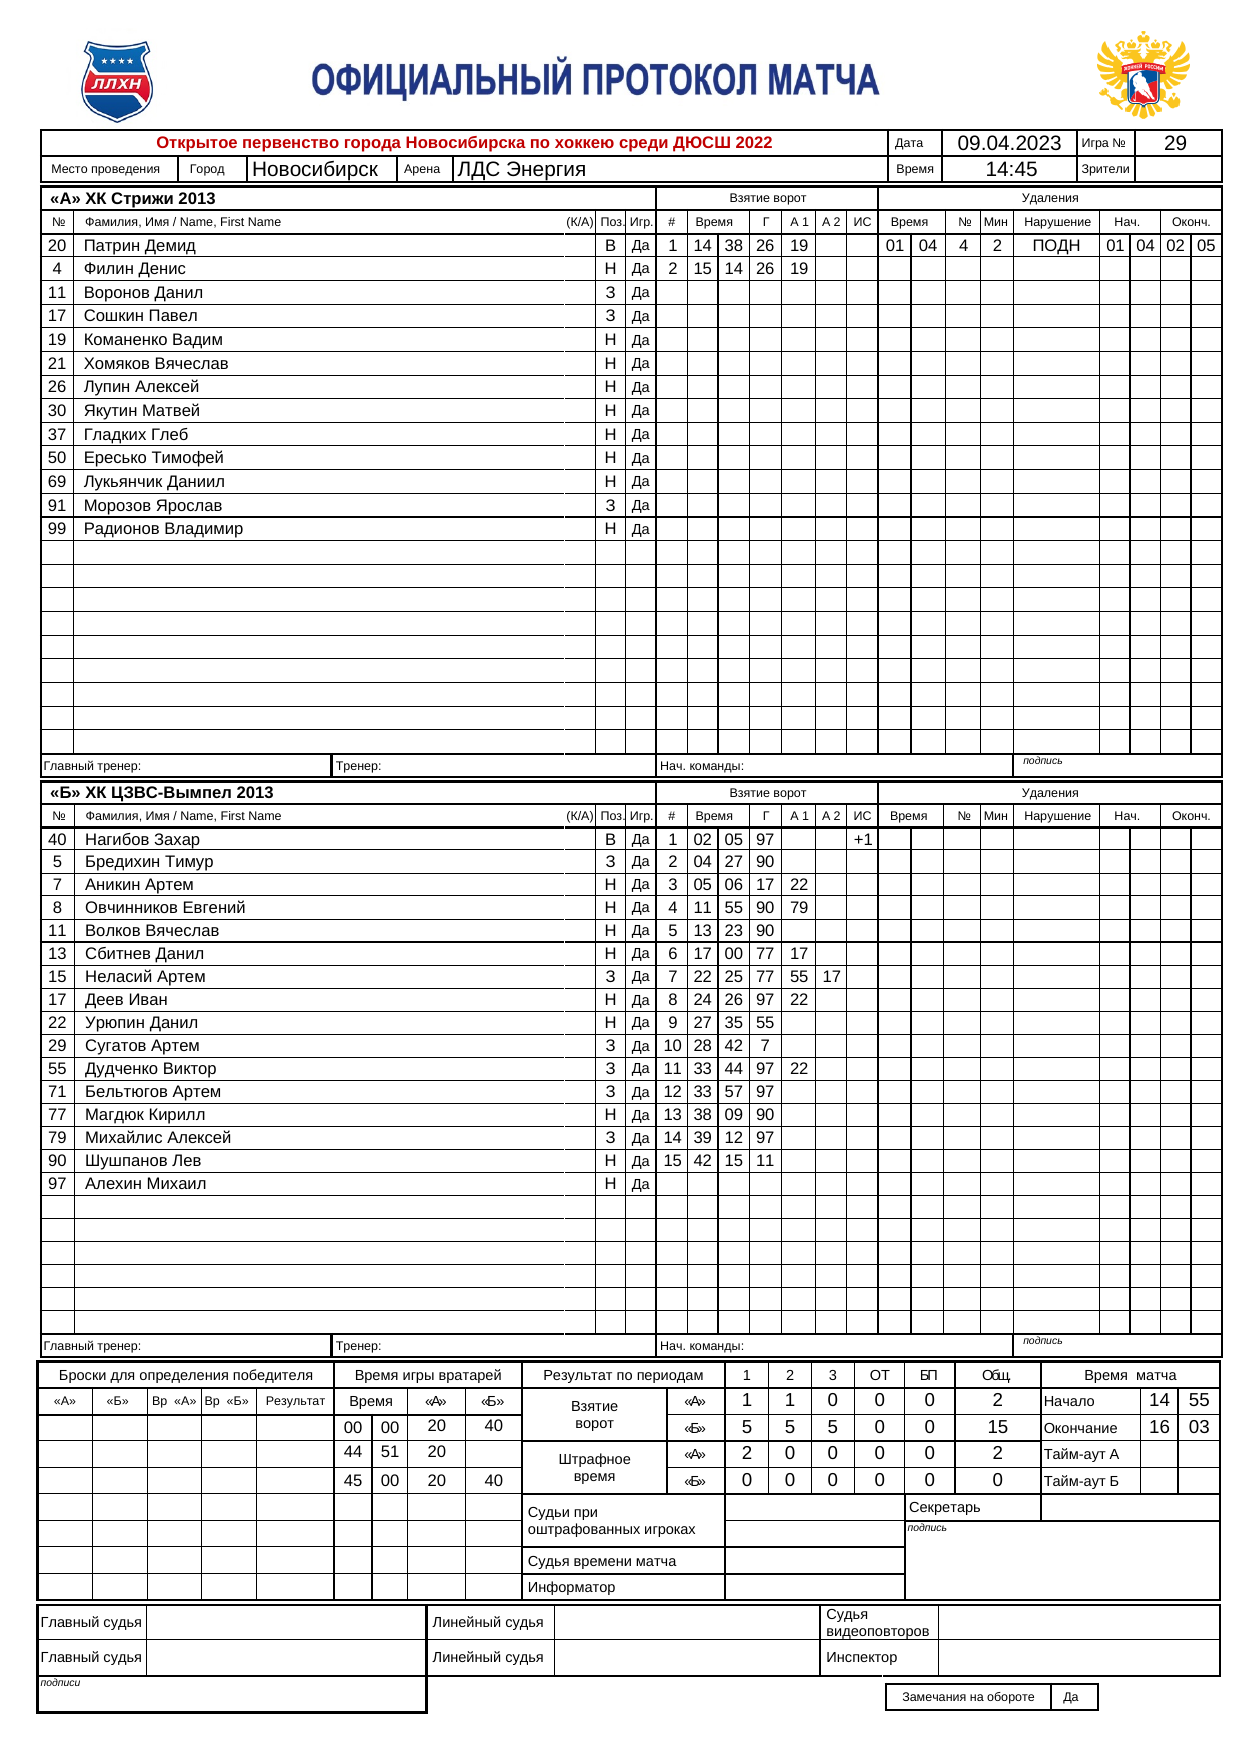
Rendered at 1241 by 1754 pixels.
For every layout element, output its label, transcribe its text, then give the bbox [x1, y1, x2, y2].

table_cell [1192, 470, 1221, 493]
table_cell [847, 707, 877, 729]
table_cell [816, 943, 846, 964]
table_cell [847, 1288, 877, 1310]
table_cell [847, 494, 877, 516]
table_cell 17 [782, 943, 815, 964]
table_cell [42, 1242, 74, 1264]
table_cell 39 [688, 1127, 717, 1149]
table_cell [912, 541, 945, 564]
table_cell [879, 850, 910, 872]
table_cell [1014, 399, 1099, 422]
table_cell [944, 1081, 980, 1103]
table_cell [688, 446, 717, 469]
table_cell [816, 494, 846, 516]
table_cell 23 [719, 920, 749, 941]
table_cell [1161, 1173, 1190, 1195]
table_cell Да [626, 446, 655, 469]
table_cell [1131, 1104, 1160, 1126]
table_cell [93, 1574, 147, 1599]
table_cell [74, 730, 564, 753]
table_cell [1014, 1058, 1099, 1079]
table_cell [1100, 896, 1129, 918]
table_cell Взятие ворот [523, 1389, 666, 1440]
table_cell [1192, 1173, 1221, 1195]
table_cell [688, 541, 717, 564]
table_cell 17 [816, 966, 846, 987]
table_cell [1161, 446, 1190, 469]
table_cell Главный тренер: [42, 755, 330, 776]
table_cell 4 [946, 235, 980, 256]
table_cell [565, 281, 595, 303]
table_cell ПОДН [1014, 235, 1099, 256]
table_cell [816, 707, 846, 729]
table_cell [946, 707, 980, 729]
table_cell [944, 1196, 980, 1218]
table_cell [93, 1468, 147, 1493]
table_cell [719, 281, 749, 303]
table_cell [879, 636, 910, 658]
table_cell Н [596, 257, 625, 280]
table_cell [1179, 1441, 1219, 1467]
table_cell [1014, 659, 1099, 682]
table_cell [981, 1196, 1013, 1218]
table_cell [816, 1219, 846, 1241]
table_cell [847, 1012, 877, 1033]
table_cell [39, 1441, 92, 1467]
table_cell Главный судья [39, 1640, 146, 1675]
table_cell [1131, 494, 1160, 516]
table_cell 6 [657, 943, 687, 964]
table_cell [847, 470, 877, 493]
table_cell 40 [466, 1416, 521, 1440]
table_cell Тайм-аут А [1042, 1441, 1140, 1467]
table_cell [816, 235, 846, 256]
table_cell [912, 1311, 943, 1333]
table_cell [257, 1416, 333, 1440]
table_cell [719, 683, 749, 706]
table_cell [782, 446, 815, 469]
table_cell [750, 423, 781, 445]
table_cell 97 [42, 1173, 74, 1195]
table_cell [912, 305, 945, 327]
table_cell [847, 376, 877, 398]
table_cell [944, 874, 980, 895]
table_cell 90 [750, 850, 781, 872]
table_cell [912, 565, 945, 587]
table_cell [1100, 920, 1129, 941]
table_cell [565, 730, 595, 753]
table_cell [946, 588, 980, 611]
table_cell 40 [466, 1468, 521, 1493]
table_cell З [596, 850, 625, 872]
table_cell [565, 943, 595, 964]
table_cell Г [750, 211, 781, 233]
table_cell [879, 328, 910, 351]
table_cell [42, 659, 73, 682]
table_cell [1014, 966, 1099, 987]
table_cell [912, 257, 945, 280]
table_cell [782, 328, 815, 351]
table_cell [657, 683, 687, 706]
table_cell № [42, 805, 74, 826]
table_cell [1192, 1058, 1221, 1079]
table_cell 14:45 [943, 157, 1076, 181]
table_cell [816, 423, 846, 445]
table_cell Тренер: [333, 755, 655, 776]
table_cell 09 [719, 1104, 749, 1126]
table_cell [944, 1150, 980, 1172]
table_cell [879, 730, 910, 753]
table_cell [148, 1468, 201, 1493]
table_cell [688, 1288, 717, 1310]
table_cell [1131, 874, 1160, 895]
table_cell [946, 376, 980, 398]
table_cell [1100, 1242, 1129, 1264]
table_cell Да [626, 305, 655, 327]
table_cell [1131, 281, 1160, 303]
table_cell 5 [769, 1415, 811, 1440]
table_cell [1131, 565, 1160, 587]
table_cell [879, 541, 910, 564]
table_cell [1100, 943, 1129, 964]
table_cell [1192, 376, 1221, 398]
table_cell [816, 829, 846, 849]
table_cell Место проведения [42, 157, 177, 181]
table_cell [1192, 683, 1221, 706]
table_cell [782, 1012, 815, 1033]
table_cell [1100, 829, 1129, 849]
table_cell [847, 874, 877, 895]
table_cell [944, 1219, 980, 1241]
table_cell Ересько Тимофей [74, 446, 564, 469]
table_cell Да [626, 850, 655, 872]
table_cell [879, 518, 910, 540]
table_cell [1161, 1035, 1190, 1057]
table_cell [912, 730, 945, 753]
table_cell [202, 1416, 256, 1440]
table_cell № [944, 805, 980, 826]
table_cell [1192, 1104, 1221, 1126]
table_cell [1192, 943, 1221, 964]
table_cell 1 [657, 235, 687, 256]
table_cell [879, 423, 910, 445]
table_cell [944, 1265, 980, 1287]
table_cell [750, 1219, 781, 1241]
table_cell [946, 659, 980, 682]
table_cell 26 [719, 989, 749, 1011]
table_cell Да [626, 494, 655, 516]
table_cell Время [688, 211, 749, 233]
table_cell [1161, 328, 1190, 351]
table_cell [555, 1640, 819, 1675]
table_cell Михайлис Алексей [75, 1127, 564, 1149]
table_cell [626, 730, 655, 753]
table_header Удаления [879, 188, 1221, 209]
table_cell [1192, 1288, 1221, 1310]
table_cell [1131, 423, 1160, 445]
table_cell [408, 1547, 465, 1573]
table_cell [1192, 305, 1221, 327]
table_cell # [657, 211, 687, 233]
table_cell [1100, 1173, 1129, 1195]
table_cell [688, 659, 717, 682]
table_cell Хомяков Вячеслав [74, 352, 564, 374]
table_cell [565, 305, 595, 327]
table_cell [1014, 328, 1099, 351]
table_cell [879, 1150, 910, 1172]
table_cell [879, 612, 910, 634]
table_cell [879, 1288, 910, 1310]
table_cell # [657, 805, 687, 826]
table_cell [39, 1416, 92, 1440]
table_cell А 1 [782, 805, 815, 826]
table_cell [1131, 612, 1160, 634]
table_cell [93, 1416, 147, 1440]
table_cell [847, 1173, 877, 1195]
table_cell [1161, 423, 1190, 445]
table_cell Да [626, 966, 655, 987]
table_cell А 2 [816, 211, 846, 233]
table_cell [782, 659, 815, 682]
table_cell [688, 423, 717, 445]
table_cell 30 [42, 399, 73, 422]
table_cell Да [626, 896, 655, 918]
table_cell [750, 588, 781, 611]
table_cell [565, 829, 595, 849]
table_cell Да [626, 235, 655, 256]
table_cell [688, 636, 717, 658]
table_cell [879, 659, 910, 682]
table_cell [1100, 1196, 1129, 1218]
table_cell [981, 423, 1013, 445]
table_cell 0 [769, 1468, 811, 1493]
table_cell [879, 1242, 910, 1264]
table_cell [847, 541, 877, 564]
table_cell [1014, 1081, 1099, 1103]
table_cell 42 [688, 1150, 717, 1172]
table_cell 8 [42, 896, 74, 918]
table_header 29 [1136, 131, 1221, 155]
table_cell «А» [668, 1389, 724, 1413]
table_cell Время [879, 211, 945, 233]
table_cell 5 [657, 920, 687, 941]
table_cell [1014, 1311, 1099, 1333]
table_cell [565, 518, 595, 540]
table_cell 77 [750, 943, 781, 964]
table_cell [74, 612, 564, 634]
table_cell Тайм-аут Б [1042, 1468, 1140, 1493]
table_cell [1131, 1196, 1160, 1218]
table_cell [565, 707, 595, 729]
table_cell Бредихин Тимур [75, 850, 564, 872]
table_cell [565, 1012, 595, 1033]
table_cell [1014, 376, 1099, 398]
table_cell [946, 352, 980, 374]
table_cell [946, 541, 980, 564]
table_cell [1192, 707, 1221, 729]
table_cell [719, 1311, 749, 1333]
table_cell Лукьянчик Даниил [74, 470, 564, 493]
table_cell Вр «А» [148, 1389, 201, 1413]
table_header Удаления [879, 783, 1221, 803]
table_cell подписи [39, 1677, 425, 1711]
table_cell 20 [408, 1468, 465, 1493]
table_cell [596, 707, 625, 729]
table_cell [912, 1012, 943, 1033]
table_cell Да [626, 1035, 655, 1057]
table_cell [688, 588, 717, 611]
table_cell [782, 683, 815, 706]
table_cell [719, 588, 749, 611]
table_cell [944, 1104, 980, 1126]
table_cell [596, 612, 625, 634]
table_cell [75, 1196, 564, 1218]
table_cell 15 [719, 1150, 749, 1172]
table_cell [1100, 565, 1129, 587]
table_cell 42 [719, 1035, 749, 1057]
table_cell Н [596, 1173, 625, 1195]
table_cell [565, 1150, 595, 1172]
table_cell [1161, 1196, 1190, 1218]
table_cell Волков Вячеслав [75, 920, 564, 941]
table_cell [816, 281, 846, 303]
table_cell [626, 1265, 655, 1287]
table_cell 1 [726, 1389, 768, 1413]
table_cell [74, 588, 564, 611]
table_cell [1161, 989, 1190, 1011]
table_cell [1192, 896, 1221, 918]
table_cell [912, 1104, 943, 1126]
table_cell [1161, 494, 1190, 516]
table_cell Окончание [1042, 1415, 1140, 1440]
table_cell [75, 1265, 564, 1287]
table_cell [1192, 1150, 1221, 1172]
table_cell № [42, 211, 73, 233]
table_cell [555, 1606, 819, 1639]
table_cell [1014, 1242, 1099, 1264]
table_cell З [596, 1081, 625, 1103]
table_cell [373, 1547, 407, 1573]
table_cell [147, 1606, 425, 1639]
table_cell 50 [42, 446, 73, 469]
table_cell Информатор [523, 1575, 724, 1599]
table_cell [879, 565, 910, 587]
table_cell [1161, 518, 1190, 540]
table_cell 05 [688, 874, 717, 895]
table_cell 8 [657, 989, 687, 1011]
table_cell [847, 612, 877, 634]
table_cell [847, 966, 877, 987]
table_cell [1014, 352, 1099, 374]
table_cell [1014, 920, 1099, 941]
table_cell [944, 896, 980, 918]
table_cell [847, 1081, 877, 1103]
table_cell [1192, 352, 1221, 374]
table_cell [657, 1311, 687, 1333]
table_cell [981, 257, 1013, 280]
table_cell [981, 1012, 1013, 1033]
table_header Время матча [1042, 1363, 1219, 1387]
table_cell [1131, 1035, 1160, 1057]
table_cell [981, 1265, 1013, 1287]
table_cell [1014, 518, 1099, 540]
table_cell [657, 612, 687, 634]
table_cell [912, 588, 945, 611]
table_cell [912, 376, 945, 398]
table_cell [1161, 1265, 1190, 1287]
table_cell Н [596, 518, 625, 540]
table_cell [726, 1521, 904, 1546]
table_cell [719, 659, 749, 682]
table_cell [719, 1265, 749, 1287]
table_cell Судья видеоповторов [821, 1606, 938, 1639]
table_cell [596, 683, 625, 706]
table_cell [981, 1127, 1013, 1149]
table_cell [1100, 541, 1129, 564]
table_cell Нач. [1100, 805, 1160, 826]
table_cell [726, 1575, 904, 1599]
table_cell 0 [769, 1442, 811, 1467]
picture [5, 28, 1197, 129]
table_cell [1014, 874, 1099, 895]
table_cell [565, 1104, 595, 1126]
table_cell [750, 1196, 781, 1218]
table_cell [657, 305, 687, 327]
table_cell [912, 874, 943, 895]
table_cell [1161, 1012, 1190, 1033]
table_cell [1131, 446, 1160, 469]
table_cell [1100, 1035, 1129, 1057]
table_cell [750, 730, 781, 753]
table_cell 05 [719, 829, 749, 849]
table_cell Время [688, 805, 749, 826]
table_cell 71 [42, 1081, 74, 1103]
table_cell [202, 1441, 256, 1467]
table_cell 11 [750, 1150, 781, 1172]
table_cell [816, 1012, 846, 1033]
table_cell [782, 1150, 815, 1172]
table_cell [782, 541, 815, 564]
table_cell [879, 399, 910, 422]
table_cell [75, 1219, 564, 1241]
table_cell Время [879, 805, 943, 826]
table_cell 0 [812, 1468, 854, 1493]
table_cell [335, 1574, 371, 1599]
table_cell Команенко Вадим [74, 328, 564, 351]
table_cell 17 [750, 874, 781, 895]
table_cell [944, 829, 980, 849]
table_cell 0 [855, 1442, 904, 1467]
table_cell 57 [719, 1081, 749, 1103]
table_cell Секретарь [906, 1495, 1040, 1520]
table_cell 19 [782, 257, 815, 280]
table_header Да [1052, 1685, 1097, 1709]
table_cell [1179, 1468, 1219, 1493]
table_cell [1161, 1288, 1190, 1310]
table_cell [565, 423, 595, 445]
table_cell 22 [782, 874, 815, 895]
table_cell подпись [1014, 1335, 1221, 1356]
table_cell В [596, 235, 625, 256]
table_cell [750, 612, 781, 634]
table_cell [202, 1494, 256, 1520]
table_cell 97 [750, 1127, 781, 1149]
table_cell Овчинников Евгений [75, 896, 564, 918]
table_cell [912, 989, 943, 1011]
table_cell [1192, 1219, 1221, 1241]
table_cell [816, 1127, 846, 1149]
table_cell Игр. [626, 805, 655, 826]
table_cell 97 [750, 1081, 781, 1103]
table_cell [1131, 1173, 1160, 1195]
table_cell [626, 541, 655, 564]
table_cell [1131, 659, 1160, 682]
table_cell [782, 352, 815, 374]
table_cell ИС [847, 211, 877, 233]
table_cell 0 [905, 1389, 954, 1413]
table_cell [657, 659, 687, 682]
table_cell Результат [257, 1389, 333, 1413]
table_cell [1014, 1288, 1099, 1310]
table_cell [596, 541, 625, 564]
table_cell [42, 565, 73, 587]
table_cell [565, 494, 595, 516]
table_cell 90 [750, 920, 781, 941]
table_cell [1014, 1104, 1099, 1126]
table_cell [750, 636, 781, 658]
table_cell [879, 874, 910, 895]
table_cell [981, 1035, 1013, 1057]
table_cell [1192, 565, 1221, 587]
table_cell [1100, 257, 1129, 280]
table_cell [42, 1196, 74, 1218]
table_cell [816, 399, 846, 422]
table_cell [202, 1574, 256, 1599]
table_cell [816, 518, 846, 540]
table_cell [1100, 588, 1129, 611]
table_cell [373, 1494, 407, 1520]
table_cell [148, 1494, 201, 1520]
table_cell [816, 636, 846, 658]
table_cell [847, 1150, 877, 1172]
table_cell 0 [956, 1468, 1040, 1493]
table_cell [847, 1035, 877, 1057]
table_cell подпись [1014, 755, 1221, 776]
table_cell «А» [39, 1389, 92, 1413]
table_cell [1131, 920, 1160, 941]
table_cell [657, 1219, 687, 1241]
table_cell 5 [812, 1415, 854, 1440]
table_cell Шушпанов Лев [75, 1150, 564, 1172]
table_cell [981, 850, 1013, 872]
table_cell [1131, 966, 1160, 987]
table_cell [1014, 470, 1099, 493]
table_cell [42, 683, 73, 706]
table_cell [782, 423, 815, 445]
table_cell [816, 1104, 846, 1126]
table_cell [202, 1468, 256, 1493]
table_cell [1100, 281, 1129, 303]
table_cell [565, 1173, 595, 1195]
table_cell Судья времени матча [523, 1548, 724, 1573]
table_cell [688, 470, 717, 493]
table_cell Да [626, 1150, 655, 1172]
table_cell 00 [335, 1416, 371, 1440]
table_cell [1161, 943, 1190, 964]
table_cell [565, 1058, 595, 1079]
table_cell [946, 494, 980, 516]
table_cell [657, 376, 687, 398]
table_cell Н [596, 328, 625, 351]
table_cell 2 [956, 1389, 1040, 1413]
table_cell 15 [956, 1415, 1040, 1440]
table_cell [879, 257, 910, 280]
table_cell [1141, 1468, 1177, 1493]
table_cell 44 [719, 1058, 749, 1079]
table_cell 90 [750, 1104, 781, 1126]
table_cell [1161, 565, 1190, 587]
table_cell Бельтюгов Артем [75, 1081, 564, 1103]
table_cell [657, 636, 687, 658]
table_cell [257, 1494, 333, 1520]
table_cell [257, 1521, 333, 1546]
table_cell [1100, 966, 1129, 987]
table_cell 00 [719, 943, 749, 964]
table_cell [1161, 920, 1190, 941]
table_cell 03 [1179, 1415, 1219, 1440]
table_cell [1192, 257, 1221, 280]
table_cell 17 [42, 305, 73, 327]
table_cell [847, 943, 877, 964]
table_cell [782, 588, 815, 611]
table_cell [626, 683, 655, 706]
table_cell [466, 1441, 521, 1467]
table_cell 01 [1100, 235, 1129, 256]
table_cell 22 [688, 966, 717, 987]
table_cell 06 [719, 874, 749, 895]
table_cell Нарушение [1014, 211, 1099, 233]
table_cell [1014, 829, 1099, 849]
table_cell [688, 328, 717, 351]
table_cell [42, 1311, 74, 1333]
table_cell [847, 1219, 877, 1241]
table_cell [657, 1173, 687, 1195]
table_cell 2 [726, 1442, 768, 1467]
table_cell 97 [750, 829, 781, 849]
table_cell 29 [42, 1035, 74, 1057]
table_cell З [596, 494, 625, 516]
table_cell [879, 470, 910, 493]
table_cell [847, 235, 877, 256]
table_cell [946, 446, 980, 469]
table_cell [565, 565, 595, 587]
table_cell [1014, 636, 1099, 658]
table_cell [565, 376, 595, 398]
table_cell [981, 518, 1013, 540]
table_cell [719, 494, 749, 516]
table_cell [257, 1468, 333, 1493]
table_cell Н [596, 874, 625, 895]
table_cell 90 [42, 1150, 74, 1172]
table_cell [1192, 588, 1221, 611]
table_cell [1161, 659, 1190, 682]
table_cell Да [626, 423, 655, 445]
table_cell Н [596, 423, 625, 445]
table_cell [981, 966, 1013, 987]
table_cell [688, 1219, 717, 1241]
table_cell [912, 1196, 943, 1218]
table_header Игра № [1078, 131, 1134, 155]
table_cell 0 [905, 1415, 954, 1440]
table_cell [93, 1441, 147, 1467]
table_cell 17 [688, 943, 717, 964]
table_cell [1161, 399, 1190, 422]
table_cell [981, 636, 1013, 658]
table_cell [626, 1311, 655, 1333]
table_cell Мин [981, 211, 1013, 233]
table_cell [879, 1173, 910, 1195]
table_cell [39, 1494, 92, 1520]
table_cell [912, 707, 945, 729]
table_cell [912, 920, 943, 941]
table_cell [565, 470, 595, 493]
table_cell [946, 636, 980, 658]
table_cell 69 [42, 470, 73, 493]
table_cell [879, 1265, 910, 1287]
table_cell [719, 446, 749, 469]
table_cell [1161, 707, 1190, 729]
table_cell [782, 1104, 815, 1126]
table_cell 13 [688, 920, 717, 941]
table_cell [93, 1494, 147, 1520]
table_cell 14 [1141, 1389, 1177, 1413]
table_cell 27 [688, 1012, 717, 1033]
table_cell [688, 730, 717, 753]
table_cell [1014, 588, 1099, 611]
table_cell Лупин Алексей [74, 376, 564, 398]
table_cell 44 [335, 1441, 371, 1467]
table_cell [565, 352, 595, 374]
table_cell 28 [688, 1035, 717, 1057]
table_cell Урюпин Данил [75, 1012, 564, 1033]
table_cell [782, 1173, 815, 1195]
table_cell [75, 1242, 564, 1264]
table_cell [39, 1521, 92, 1546]
table_cell Нагибов Захар [75, 829, 564, 849]
table_cell Поз. [596, 211, 625, 233]
table_cell [147, 1640, 425, 1675]
table_cell [879, 588, 910, 611]
table_cell [912, 1150, 943, 1172]
table_cell [939, 1640, 1219, 1675]
table_cell [1161, 376, 1190, 398]
table_cell [657, 1196, 687, 1218]
table_cell [565, 636, 595, 658]
table_cell [981, 588, 1013, 611]
table_cell [148, 1574, 201, 1599]
table_cell № [946, 211, 980, 233]
table_cell [782, 518, 815, 540]
table_cell [944, 1035, 980, 1057]
table_cell 9 [657, 1012, 687, 1033]
table_cell [1192, 1081, 1221, 1103]
table_cell 17 [42, 989, 74, 1011]
table_cell [75, 1311, 564, 1333]
table_header Результат по периодам [523, 1363, 724, 1387]
table_cell [626, 588, 655, 611]
table_cell [1014, 707, 1099, 729]
table_cell [1099, 1682, 1220, 1711]
table_cell [883, 1677, 1220, 1681]
table_cell [719, 612, 749, 634]
table_cell ИС [847, 805, 877, 826]
table_cell [596, 1265, 625, 1287]
table_cell [565, 446, 595, 469]
table_cell [782, 1265, 815, 1287]
table_cell [1131, 376, 1160, 398]
table_cell [1131, 305, 1160, 327]
table_cell [726, 1495, 904, 1520]
table_cell [946, 518, 980, 540]
table_cell [847, 989, 877, 1011]
table_header Дата [889, 131, 941, 155]
table_cell [1131, 1288, 1160, 1310]
table_cell 10 [657, 1035, 687, 1057]
table_cell 04 [1131, 235, 1160, 256]
table_cell [657, 1242, 687, 1264]
table_cell [657, 470, 687, 493]
table_cell [466, 1521, 521, 1546]
table_cell [1014, 1127, 1099, 1149]
table_cell Да [626, 1173, 655, 1195]
table_cell [1192, 850, 1221, 872]
table_cell «Б » [466, 1389, 521, 1413]
table_cell [816, 257, 846, 280]
table_cell [1192, 541, 1221, 564]
table_cell 2 [981, 235, 1013, 256]
table_cell [565, 1265, 595, 1287]
table_cell [1100, 1150, 1129, 1172]
table_cell [1131, 1058, 1160, 1079]
table_cell 55 [750, 1012, 781, 1033]
table_cell [565, 257, 595, 280]
table_cell [847, 281, 877, 303]
table_cell [879, 1035, 910, 1057]
table_cell [847, 1127, 877, 1149]
table_cell [1100, 494, 1129, 516]
table_cell [750, 1173, 781, 1195]
table_cell [847, 446, 877, 469]
table_cell [750, 494, 781, 516]
table_cell 38 [719, 235, 749, 256]
table_cell [981, 896, 1013, 918]
table_cell 0 [855, 1468, 904, 1493]
table_cell [1131, 328, 1160, 351]
table_cell [782, 636, 815, 658]
table_cell Н [596, 1150, 625, 1172]
table_cell [816, 1242, 846, 1264]
table_cell Оконч. [1161, 211, 1221, 233]
table_header ОТ [855, 1363, 904, 1387]
table_cell [816, 1196, 846, 1218]
table_cell [688, 305, 717, 327]
table_cell [1131, 352, 1160, 374]
table_cell [565, 966, 595, 987]
table_cell [782, 730, 815, 753]
table_cell [1131, 1081, 1160, 1103]
table_cell [847, 352, 877, 374]
table_cell [657, 494, 687, 516]
table_cell [373, 1521, 407, 1546]
table_cell [1014, 989, 1099, 1011]
table_cell [1192, 966, 1221, 987]
table_cell [816, 659, 846, 682]
table_cell [335, 1494, 371, 1520]
table_cell [565, 399, 595, 422]
table_cell [1014, 683, 1099, 706]
table_cell 21 [42, 352, 73, 374]
table_header Время игры вратарей [335, 1363, 521, 1387]
table_cell [1014, 1012, 1099, 1033]
table_cell [688, 612, 717, 634]
table_cell [1100, 850, 1129, 872]
table_cell [1192, 989, 1221, 1011]
table_cell [847, 305, 877, 327]
table_cell Сугатов Артем [75, 1035, 564, 1057]
table_cell 11 [688, 896, 717, 918]
table_cell [1100, 1012, 1129, 1033]
table_cell [565, 235, 595, 256]
table_cell 04 [688, 850, 717, 872]
table_cell Вр «Б» [202, 1389, 256, 1413]
table_cell [1131, 399, 1160, 422]
table_cell [879, 1127, 910, 1149]
table_header 3 [812, 1363, 854, 1387]
table_cell [912, 829, 943, 849]
table_cell Судьи при оштрафованных игроках [523, 1495, 724, 1546]
table_cell [1131, 1219, 1160, 1241]
table_cell [1131, 588, 1160, 611]
table_cell [1192, 1311, 1221, 1333]
table_cell [719, 565, 749, 587]
table_cell [565, 328, 595, 351]
table_cell 40 [42, 829, 74, 849]
table_cell [750, 659, 781, 682]
table_cell [565, 1196, 595, 1218]
table_cell [719, 399, 749, 422]
table_cell [719, 376, 749, 398]
table_header Замечания на обороте [887, 1685, 1050, 1709]
table_cell [1100, 659, 1129, 682]
table_cell Мин [981, 805, 1013, 826]
table_cell [944, 1242, 980, 1264]
table_cell [912, 352, 945, 374]
table_cell [981, 1311, 1013, 1333]
table_cell [750, 281, 781, 303]
table_cell [1192, 1012, 1221, 1033]
table_cell [782, 399, 815, 422]
table_cell 22 [42, 1012, 74, 1033]
table_cell [944, 943, 980, 964]
table_cell Фамилия, Имя / Name, First Name [74, 211, 565, 233]
table_cell [750, 352, 781, 374]
table_cell [688, 1265, 717, 1287]
table_cell [257, 1547, 333, 1573]
table_cell Новосибирск [248, 157, 396, 181]
table_cell 00 [373, 1468, 407, 1493]
table_header Взятие ворот [657, 783, 877, 803]
table_cell Да [626, 328, 655, 351]
table_cell [408, 1574, 465, 1599]
table_cell 12 [719, 1127, 749, 1149]
table_cell [1131, 541, 1160, 564]
table_cell 33 [688, 1058, 717, 1079]
table_cell [1014, 1150, 1099, 1172]
table_cell [879, 1058, 910, 1079]
table_cell Время [335, 1389, 407, 1413]
table_cell Город [179, 157, 246, 181]
table_cell Да [626, 470, 655, 493]
table_cell [912, 423, 945, 445]
table_cell [879, 1012, 910, 1033]
table_cell [1100, 328, 1129, 351]
table_cell [1161, 281, 1190, 303]
table_cell [1192, 636, 1221, 658]
table_cell [1192, 281, 1221, 303]
table_cell [39, 1574, 92, 1599]
table_cell [981, 659, 1013, 682]
table_cell [782, 1288, 815, 1310]
table_cell 77 [750, 966, 781, 987]
table_cell [335, 1521, 371, 1546]
table_cell Н [596, 896, 625, 918]
table_cell 2 [956, 1442, 1040, 1467]
table_cell [1100, 1288, 1129, 1310]
table_cell [981, 352, 1013, 374]
table_cell [981, 565, 1013, 587]
table_cell [1161, 1081, 1190, 1103]
table_cell [750, 1311, 781, 1333]
table_cell [879, 989, 910, 1011]
table_cell [1131, 850, 1160, 872]
table_cell [148, 1547, 201, 1573]
table_cell [1192, 730, 1221, 753]
table_cell [719, 305, 749, 327]
table_cell [657, 565, 687, 587]
table_cell [816, 1058, 846, 1079]
table_cell [879, 1219, 910, 1241]
table_cell [847, 683, 877, 706]
table_cell 7 [750, 1035, 781, 1057]
table_cell [1131, 683, 1160, 706]
table_cell [42, 1265, 74, 1287]
table_cell 01 [879, 235, 910, 256]
table_cell [1100, 707, 1129, 729]
table_cell Арена [398, 157, 452, 181]
table_cell [981, 399, 1013, 422]
table_cell 27 [719, 850, 749, 872]
table_cell [1161, 1127, 1190, 1149]
table_cell [912, 659, 945, 682]
table_cell [981, 829, 1013, 849]
table_cell [565, 541, 595, 564]
table_cell [1014, 305, 1099, 327]
table_cell [1100, 612, 1129, 634]
table_cell [565, 1311, 595, 1333]
table_cell [782, 1035, 815, 1057]
table_cell [719, 1219, 749, 1241]
table_cell Тренер: [333, 1335, 655, 1356]
table_cell [565, 1242, 595, 1264]
table_cell [816, 896, 846, 918]
table_cell Штрафное время [523, 1442, 666, 1493]
table_cell Да [626, 1058, 655, 1079]
table_cell [847, 1104, 877, 1126]
table_cell [847, 920, 877, 941]
table_cell [1161, 730, 1190, 753]
table_cell [1014, 1219, 1099, 1241]
table_cell [719, 423, 749, 445]
table_cell [1161, 305, 1190, 327]
table_cell [1131, 1242, 1160, 1264]
table_cell [782, 470, 815, 493]
table_cell Патрин Демид [74, 235, 564, 256]
table_cell [981, 1219, 1013, 1241]
table_cell [657, 328, 687, 351]
table_cell [1141, 1441, 1177, 1467]
table_cell [944, 1173, 980, 1195]
table_cell [688, 565, 717, 587]
table_cell [939, 1606, 1219, 1639]
table_cell [657, 399, 687, 422]
table_cell [816, 352, 846, 374]
table_cell [912, 1058, 943, 1079]
table_cell [565, 989, 595, 1011]
table_cell [565, 1081, 595, 1103]
table_cell [1192, 446, 1221, 469]
table_cell [946, 281, 980, 303]
table_cell «Б» [668, 1415, 724, 1440]
table_cell [93, 1521, 147, 1546]
table_cell [912, 518, 945, 540]
table_cell [39, 1468, 92, 1493]
table_cell [816, 850, 846, 872]
table_cell [782, 305, 815, 327]
table_cell [816, 1311, 846, 1333]
table_cell [257, 1574, 333, 1599]
table_cell Игр. [626, 211, 655, 233]
table_cell [981, 494, 1013, 516]
table_cell [1042, 1495, 1219, 1520]
table_cell [847, 518, 877, 540]
table_cell [1014, 896, 1099, 918]
table_cell З [596, 966, 625, 987]
table_cell 02 [688, 829, 717, 849]
table_cell [816, 588, 846, 611]
table_cell [657, 541, 687, 564]
table_cell Да [626, 989, 655, 1011]
table_cell Аникин Артем [75, 874, 564, 895]
table_cell [1100, 446, 1129, 469]
table_cell [816, 1081, 846, 1103]
table_cell Н [596, 989, 625, 1011]
table_cell 15 [688, 257, 717, 280]
table_cell [879, 966, 910, 987]
table_cell [750, 1265, 781, 1287]
table_cell [981, 683, 1013, 706]
table_cell З [596, 1058, 625, 1079]
table_cell [1100, 1127, 1129, 1149]
table_cell [912, 470, 945, 493]
table_cell Начало [1042, 1389, 1140, 1413]
table_cell [816, 989, 846, 1011]
table_cell [1014, 541, 1099, 564]
table_cell [816, 1150, 846, 1172]
table_cell [565, 683, 595, 706]
table_cell [373, 1574, 407, 1599]
table_cell ЛДС Энергия [454, 157, 887, 181]
table_header «А» ХК Стрижи 2013 [42, 188, 655, 209]
table_cell Г [750, 805, 781, 826]
table_cell [782, 829, 815, 849]
table_cell [657, 352, 687, 374]
table_cell [1192, 920, 1221, 941]
table_cell [74, 636, 564, 658]
table_cell [1100, 636, 1129, 658]
table_cell Да [626, 829, 655, 849]
table_cell [1014, 730, 1099, 753]
table_cell [1100, 1219, 1129, 1241]
table_cell [981, 1150, 1013, 1172]
table_cell «А» [408, 1389, 465, 1413]
table_cell [565, 874, 595, 895]
table_cell Да [626, 874, 655, 895]
table_cell [847, 636, 877, 658]
table_cell [565, 920, 595, 941]
table_cell [946, 612, 980, 634]
table_cell Н [596, 1104, 625, 1126]
table_cell [847, 659, 877, 682]
table_cell [1100, 1104, 1129, 1126]
table_cell [688, 1173, 717, 1195]
table_cell [42, 1288, 74, 1310]
table_cell [816, 612, 846, 634]
table_cell [981, 470, 1013, 493]
table_cell [1161, 257, 1190, 280]
table_cell Нарушение [1014, 805, 1099, 826]
table_cell [42, 636, 73, 658]
table_cell [1014, 850, 1099, 872]
table_cell 97 [750, 989, 781, 1011]
table_cell [847, 1265, 877, 1287]
table_cell [42, 541, 73, 564]
table_cell [428, 1677, 882, 1711]
table_cell [688, 399, 717, 422]
table_cell [657, 518, 687, 540]
table_cell [816, 920, 846, 941]
table_cell [981, 874, 1013, 895]
table_cell [981, 730, 1013, 753]
table_cell [202, 1521, 256, 1546]
table_cell [1014, 446, 1099, 469]
table_cell 13 [42, 943, 74, 964]
table_cell [596, 1311, 625, 1333]
table_cell 90 [750, 896, 781, 918]
table_cell [750, 1288, 781, 1310]
table_cell 97 [750, 1058, 781, 1079]
table_cell 99 [42, 518, 73, 540]
table_cell [688, 707, 717, 729]
table_cell [879, 305, 910, 327]
table_cell Дудченко Виктор [75, 1058, 564, 1079]
table_cell [782, 565, 815, 587]
table_cell [981, 920, 1013, 941]
table_cell Зрители [1078, 157, 1134, 181]
table_cell [1192, 494, 1221, 516]
table_cell [75, 1288, 564, 1310]
table_cell Да [626, 281, 655, 303]
table_cell [596, 636, 625, 658]
table_cell 5 [726, 1415, 768, 1440]
table_cell [750, 305, 781, 327]
table_cell 19 [42, 328, 73, 351]
table_cell 12 [657, 1081, 687, 1103]
table_cell [946, 565, 980, 587]
table_cell [816, 446, 846, 469]
table_cell [1131, 1150, 1160, 1172]
table_cell [466, 1574, 521, 1599]
table_cell Сошкин Павел [74, 305, 564, 327]
table_cell [912, 328, 945, 351]
table_cell [148, 1521, 201, 1546]
table_cell (К/А) [565, 211, 595, 233]
table_cell [202, 1547, 256, 1573]
table_cell [946, 683, 980, 706]
table_cell Да [626, 376, 655, 398]
table_cell [879, 281, 910, 303]
table_cell [912, 896, 943, 918]
table_cell [1161, 683, 1190, 706]
table_cell 19 [782, 235, 815, 256]
table_cell 91 [42, 494, 73, 516]
table_cell 20 [408, 1441, 465, 1467]
table_cell [981, 707, 1013, 729]
table_cell [1192, 874, 1221, 895]
table_cell [750, 683, 781, 706]
table_cell [782, 1081, 815, 1103]
table_cell Н [596, 376, 625, 398]
table_cell [565, 1219, 595, 1241]
table_cell [782, 1196, 815, 1218]
table_cell [1192, 659, 1221, 682]
table_cell [879, 1081, 910, 1103]
table_cell [688, 1311, 717, 1333]
table_cell 25 [719, 966, 749, 987]
table_cell Воронов Данил [74, 281, 564, 303]
table_cell [879, 446, 910, 469]
table_cell 20 [408, 1416, 465, 1440]
table_cell Да [626, 943, 655, 964]
table_cell 26 [42, 376, 73, 398]
table_header Открытое первенство города Новосибирска по хоккею среди ДЮСШ 2022 [42, 131, 887, 155]
table_cell [847, 399, 877, 422]
table_cell 77 [42, 1104, 74, 1126]
table_cell [1014, 943, 1099, 964]
table_cell [1100, 470, 1129, 493]
table_cell Неласий Артем [75, 966, 564, 987]
table_cell [1014, 1196, 1099, 1218]
table_cell 11 [42, 281, 73, 303]
table_cell [946, 328, 980, 351]
table_cell [750, 328, 781, 351]
table_cell Нач. команды: [657, 1335, 1012, 1356]
table_cell 51 [373, 1441, 407, 1467]
table_cell 7 [657, 966, 687, 987]
table_cell [719, 470, 749, 493]
table_cell [626, 659, 655, 682]
table_cell Морозов Ярослав [74, 494, 564, 516]
table_cell [626, 1288, 655, 1310]
table_cell [565, 659, 595, 682]
table_cell 4 [657, 896, 687, 918]
table_cell [1100, 399, 1129, 422]
table_cell [912, 446, 945, 469]
table_cell 20 [42, 235, 73, 256]
table_cell [719, 518, 749, 540]
table_cell [1100, 423, 1129, 445]
table_cell [1100, 518, 1129, 540]
table_cell [1100, 376, 1129, 398]
table_cell [688, 281, 717, 303]
table_cell [74, 565, 564, 587]
table_cell Н [596, 920, 625, 941]
table_cell [816, 1035, 846, 1057]
table_cell [847, 1058, 877, 1079]
table_cell [912, 281, 945, 303]
table_cell [1014, 494, 1099, 516]
table_cell [1014, 612, 1099, 634]
table_cell Н [596, 1012, 625, 1033]
table_cell [847, 1311, 877, 1333]
table_cell 55 [42, 1058, 74, 1079]
table_cell [1192, 829, 1221, 849]
table_cell [719, 636, 749, 658]
table_cell 0 [726, 1468, 768, 1493]
table_cell [750, 1242, 781, 1264]
table_cell [1161, 636, 1190, 658]
table_cell [847, 257, 877, 280]
table_cell [946, 730, 980, 753]
table_cell [912, 399, 945, 422]
table_cell [1131, 1012, 1160, 1033]
table_cell [688, 683, 717, 706]
table_cell [946, 305, 980, 327]
table_cell [847, 730, 877, 753]
table_cell [596, 730, 625, 753]
table_cell [1100, 683, 1129, 706]
table_cell [1014, 565, 1099, 587]
table_cell [596, 659, 625, 682]
table_cell [879, 683, 910, 706]
table_cell [750, 446, 781, 469]
table_cell 0 [855, 1389, 904, 1413]
table_cell [750, 470, 781, 493]
table_cell [750, 565, 781, 587]
table_cell [42, 730, 73, 753]
table_cell [1192, 1265, 1221, 1287]
table_cell [1014, 1035, 1099, 1057]
table_cell [596, 565, 625, 587]
table_cell [912, 1035, 943, 1057]
table_cell [981, 612, 1013, 634]
table_cell [816, 1265, 846, 1287]
table_cell [1161, 1104, 1190, 1126]
table_cell [981, 328, 1013, 351]
table_cell [626, 1219, 655, 1241]
table_cell [912, 1265, 943, 1287]
table_cell [335, 1547, 371, 1573]
table_cell 79 [42, 1127, 74, 1149]
table_cell [565, 850, 595, 872]
table_cell [93, 1547, 147, 1573]
table_cell [657, 707, 687, 729]
table_cell [657, 281, 687, 303]
table_cell [944, 1058, 980, 1079]
table_cell 11 [42, 920, 74, 941]
table_cell [688, 518, 717, 540]
table_cell [946, 257, 980, 280]
table_cell [912, 1081, 943, 1103]
table_cell [1192, 1196, 1221, 1218]
table_cell В [596, 829, 625, 849]
table_cell [688, 1196, 717, 1218]
table_header 1 [726, 1363, 768, 1387]
table_cell [596, 588, 625, 611]
table_cell [657, 730, 687, 753]
table_cell [782, 494, 815, 516]
table_cell 37 [42, 423, 73, 445]
table_cell [782, 920, 815, 941]
table_cell Поз. [596, 805, 625, 826]
table_cell Нач. [1100, 211, 1160, 233]
table_cell [1161, 1242, 1190, 1264]
table_cell [719, 1242, 749, 1264]
table_cell [719, 328, 749, 351]
table_cell [847, 588, 877, 611]
table_header Броски для определения победителя [39, 1363, 333, 1387]
table_cell [1100, 1265, 1129, 1287]
table_cell [816, 683, 846, 706]
table_cell [42, 1219, 74, 1241]
table_cell Н [596, 470, 625, 493]
table_cell [1161, 1311, 1190, 1333]
table_cell 0 [812, 1389, 854, 1413]
table_cell [981, 541, 1013, 564]
table_cell [1161, 850, 1190, 872]
table_cell [74, 683, 564, 706]
table_cell Да [626, 1012, 655, 1033]
table_cell [1100, 1311, 1129, 1333]
table_cell Время [889, 157, 941, 181]
table_cell [1161, 1150, 1190, 1172]
table_cell [1131, 943, 1160, 964]
table_cell [912, 1219, 943, 1241]
table_cell Да [626, 399, 655, 422]
table_cell 02 [1161, 235, 1190, 256]
table_cell 7 [42, 874, 74, 895]
table_cell 5 [42, 850, 74, 872]
table_cell [42, 588, 73, 611]
table_cell [847, 328, 877, 351]
table_cell подпись [906, 1522, 1219, 1599]
table_cell [912, 1288, 943, 1310]
table_cell 38 [688, 1104, 717, 1126]
table_cell 26 [750, 235, 781, 256]
table_cell [946, 423, 980, 445]
table_cell [257, 1441, 333, 1467]
table_cell [1131, 518, 1160, 540]
table_cell [596, 1288, 625, 1310]
table_cell 22 [782, 989, 815, 1011]
table_cell [719, 1288, 749, 1310]
table_cell [42, 707, 73, 729]
table_cell Н [596, 352, 625, 374]
table_cell [1131, 829, 1160, 849]
table_cell [944, 989, 980, 1011]
table_cell [596, 1242, 625, 1264]
table_cell [981, 305, 1013, 327]
table_cell [1131, 1311, 1160, 1333]
table_cell [981, 943, 1013, 964]
table_cell Оконч. [1161, 805, 1221, 826]
table_cell Филин Денис [74, 257, 564, 280]
table_cell [1100, 874, 1129, 895]
table_cell 0 [812, 1442, 854, 1467]
table_cell [1161, 470, 1190, 493]
table_cell [565, 612, 595, 634]
table_cell [981, 1288, 1013, 1310]
table_cell 15 [657, 1150, 687, 1172]
table_cell [944, 920, 980, 941]
table_cell [879, 1311, 910, 1333]
table_cell [726, 1548, 904, 1573]
table_cell [981, 989, 1013, 1011]
table_cell [816, 470, 846, 493]
table_cell Радионов Владимир [74, 518, 564, 540]
table_cell Алехин Михаил [75, 1173, 564, 1195]
table_cell [657, 1265, 687, 1287]
table_cell Деев Иван [75, 989, 564, 1011]
table_cell [946, 470, 980, 493]
table_cell [1014, 423, 1099, 445]
table_cell Главный тренер: [42, 1335, 330, 1356]
table_cell 13 [657, 1104, 687, 1126]
table_cell [1131, 989, 1160, 1011]
table_cell [847, 1242, 877, 1264]
table_cell 33 [688, 1081, 717, 1103]
table_cell [912, 966, 943, 987]
table_cell [816, 874, 846, 895]
table_cell [657, 423, 687, 445]
table_cell 55 [782, 966, 815, 987]
table_cell 14 [657, 1127, 687, 1149]
table_cell [1131, 1265, 1160, 1287]
table_cell [148, 1441, 201, 1467]
table_cell [912, 850, 943, 872]
table_cell [879, 829, 910, 849]
table_header БП [905, 1363, 954, 1387]
table_cell 4 [42, 257, 73, 280]
table_cell [1136, 157, 1221, 181]
table_cell [816, 1288, 846, 1310]
table_cell [565, 588, 595, 611]
table_cell [565, 1288, 595, 1310]
table_cell [782, 1219, 815, 1241]
table_cell [719, 541, 749, 564]
table_cell [719, 352, 749, 374]
table_cell З [596, 1035, 625, 1057]
table_cell [626, 707, 655, 729]
table_cell [1131, 707, 1160, 729]
table_cell [1100, 989, 1129, 1011]
table_cell «Б» [93, 1389, 147, 1413]
table_cell [782, 1311, 815, 1333]
table_cell [816, 730, 846, 753]
table_cell Да [626, 1127, 655, 1149]
table_cell [912, 1127, 943, 1149]
table_cell [879, 896, 910, 918]
table_cell [74, 541, 564, 564]
table_cell Сбитнев Данил [75, 943, 564, 964]
table_cell 15 [42, 966, 74, 987]
table_cell [912, 1242, 943, 1264]
table_cell [1131, 470, 1160, 493]
table_cell Н [596, 399, 625, 422]
table_cell 2 [657, 257, 687, 280]
table_cell [1014, 1173, 1099, 1195]
table_cell [565, 1035, 595, 1057]
table_cell [1192, 1242, 1221, 1264]
table_cell Да [626, 352, 655, 374]
table_cell [719, 1196, 749, 1218]
table_cell [782, 1127, 815, 1149]
table_cell [688, 352, 717, 374]
table_cell Да [626, 518, 655, 540]
table_cell [1192, 328, 1221, 351]
table_cell [879, 376, 910, 398]
table_cell [1100, 730, 1129, 753]
table_cell [719, 1173, 749, 1195]
table_cell [565, 1127, 595, 1149]
table_cell [39, 1547, 92, 1573]
table_cell «Б» [668, 1468, 724, 1493]
table_cell 79 [782, 896, 815, 918]
table_cell [944, 850, 980, 872]
table_cell 1 [769, 1389, 811, 1413]
table_cell [944, 1012, 980, 1033]
table_cell [466, 1547, 521, 1573]
table_cell [981, 1104, 1013, 1126]
table_cell [750, 518, 781, 540]
table_cell [981, 1081, 1013, 1103]
table_cell [1100, 352, 1129, 374]
table_cell 11 [657, 1058, 687, 1079]
table_cell Н [596, 943, 625, 964]
table_cell [816, 305, 846, 327]
table_cell [847, 1196, 877, 1218]
table_cell [1014, 1265, 1099, 1287]
table_cell Гладких Глеб [74, 423, 564, 445]
table_cell 22 [782, 1058, 815, 1079]
table_cell Нач. команды: [657, 755, 1012, 776]
table_cell [1192, 399, 1221, 422]
table_cell [912, 683, 945, 706]
table_cell А 1 [782, 211, 815, 233]
table_cell [750, 376, 781, 398]
table_cell 1 [657, 829, 687, 849]
table_cell 0 [905, 1442, 954, 1467]
table_cell [981, 376, 1013, 398]
table_cell [944, 1311, 980, 1333]
table_cell [626, 636, 655, 658]
table_cell [981, 1058, 1013, 1079]
table_cell Да [626, 257, 655, 280]
table_cell [816, 541, 846, 564]
table_cell [1161, 588, 1190, 611]
table_cell [782, 376, 815, 398]
table_cell [657, 446, 687, 469]
table_cell (К/А) [565, 805, 595, 826]
table_cell [847, 850, 877, 872]
table_cell [879, 352, 910, 374]
table_cell Магдюк Кирилл [75, 1104, 564, 1126]
table_cell [626, 1242, 655, 1264]
table_cell 14 [688, 235, 717, 256]
table_cell 45 [335, 1468, 371, 1493]
table_cell [1131, 730, 1160, 753]
table_cell [565, 896, 595, 918]
table_cell [912, 612, 945, 634]
table_cell [879, 707, 910, 729]
table_cell 3 [657, 874, 687, 895]
table_cell [74, 707, 564, 729]
table_cell [719, 730, 749, 753]
table_cell [1161, 1219, 1190, 1241]
table_cell [1161, 612, 1190, 634]
table_cell [1161, 966, 1190, 987]
table_cell [782, 707, 815, 729]
table_cell Да [626, 920, 655, 941]
table_cell +1 [847, 829, 877, 849]
table_header Общ. [956, 1363, 1040, 1387]
table_cell 0 [905, 1468, 954, 1493]
table_cell [148, 1416, 201, 1440]
table_cell Якутин Матвей [74, 399, 564, 422]
table_cell [782, 850, 815, 872]
table_cell [1192, 423, 1221, 445]
table_cell 2 [657, 850, 687, 872]
table_cell 00 [373, 1416, 407, 1440]
table_cell [1161, 352, 1190, 374]
table_cell Главный судья [39, 1606, 146, 1639]
table_cell 55 [1179, 1389, 1219, 1413]
table_cell [466, 1494, 521, 1520]
table_cell [981, 281, 1013, 303]
table_cell [1131, 636, 1160, 658]
table_cell [750, 399, 781, 422]
table_cell Да [626, 1081, 655, 1103]
table_cell [981, 1173, 1013, 1195]
table_cell [912, 1173, 943, 1195]
table_cell [1192, 1035, 1221, 1057]
table_cell [782, 281, 815, 303]
table_header Взятие ворот [657, 188, 877, 209]
table_cell [1192, 1127, 1221, 1149]
table_cell [626, 565, 655, 587]
table_cell [1131, 896, 1160, 918]
table_cell [1161, 896, 1190, 918]
table_cell З [596, 281, 625, 303]
table_cell Линейный судья [428, 1640, 554, 1675]
table_cell 35 [719, 1012, 749, 1033]
table_cell [408, 1494, 465, 1520]
table_cell 14 [719, 257, 749, 280]
table_header «Б» ХК ЦЗВС-Вымпел 2013 [42, 783, 655, 803]
table_cell [1100, 1081, 1129, 1103]
table_cell [1161, 829, 1190, 849]
table_cell [912, 636, 945, 658]
table_cell [688, 376, 717, 398]
table_cell [1161, 874, 1190, 895]
table_cell А 2 [816, 805, 846, 826]
table_cell 26 [750, 257, 781, 280]
table_cell [946, 399, 980, 422]
table_cell 55 [719, 896, 749, 918]
table_cell [657, 588, 687, 611]
table_cell [657, 1288, 687, 1310]
table_cell [981, 1242, 1013, 1264]
table_cell [782, 1242, 815, 1264]
table_cell [688, 1242, 717, 1264]
table_cell [879, 920, 910, 941]
table_cell [596, 1219, 625, 1241]
table_cell [719, 707, 749, 729]
table_cell [816, 328, 846, 351]
table_cell 05 [1192, 235, 1221, 256]
table_cell [74, 659, 564, 682]
table_cell [847, 896, 877, 918]
table_cell З [596, 1127, 625, 1149]
table_cell 04 [912, 235, 945, 256]
table_header 2 [769, 1363, 811, 1387]
table_cell 0 [855, 1415, 904, 1440]
table_cell [1100, 1058, 1129, 1079]
table_cell Да [626, 1104, 655, 1126]
table_cell 16 [1141, 1415, 1177, 1440]
table_cell [688, 494, 717, 516]
table_cell Линейный судья [428, 1606, 554, 1639]
table_cell [1014, 257, 1099, 280]
table_cell [1161, 1058, 1190, 1079]
table_cell [1014, 281, 1099, 303]
table_cell [912, 494, 945, 516]
table_cell [816, 1173, 846, 1195]
table_cell [596, 1196, 625, 1218]
table_cell Инспектор [821, 1640, 938, 1675]
table_cell [1100, 305, 1129, 327]
table_cell [1131, 257, 1160, 280]
table_cell [944, 966, 980, 987]
table_cell [816, 376, 846, 398]
table_cell Н [596, 446, 625, 469]
table_cell [847, 565, 877, 587]
table_cell [1131, 1127, 1160, 1149]
table_cell [912, 943, 943, 964]
table_cell [750, 541, 781, 564]
table_cell [408, 1521, 465, 1546]
table_header 09.04.2023 [943, 131, 1076, 155]
table_cell [847, 423, 877, 445]
table_cell [944, 1127, 980, 1149]
table_cell [626, 612, 655, 634]
table_cell Фамилия, Имя / Name, First Name [75, 805, 565, 826]
table_cell [1161, 541, 1190, 564]
table_cell [816, 565, 846, 587]
table_cell [782, 612, 815, 634]
table_cell [879, 1196, 910, 1218]
table_cell [750, 707, 781, 729]
table_cell 24 [688, 989, 717, 1011]
table_cell [879, 494, 910, 516]
table_cell [42, 612, 73, 634]
table_cell «А» [668, 1442, 724, 1467]
table_cell [1192, 518, 1221, 540]
table_cell [879, 943, 910, 964]
table_cell [944, 1288, 980, 1310]
table_cell З [596, 305, 625, 327]
table_cell [879, 1104, 910, 1126]
table_cell [981, 446, 1013, 469]
table_cell [626, 1196, 655, 1218]
table_cell [1192, 612, 1221, 634]
